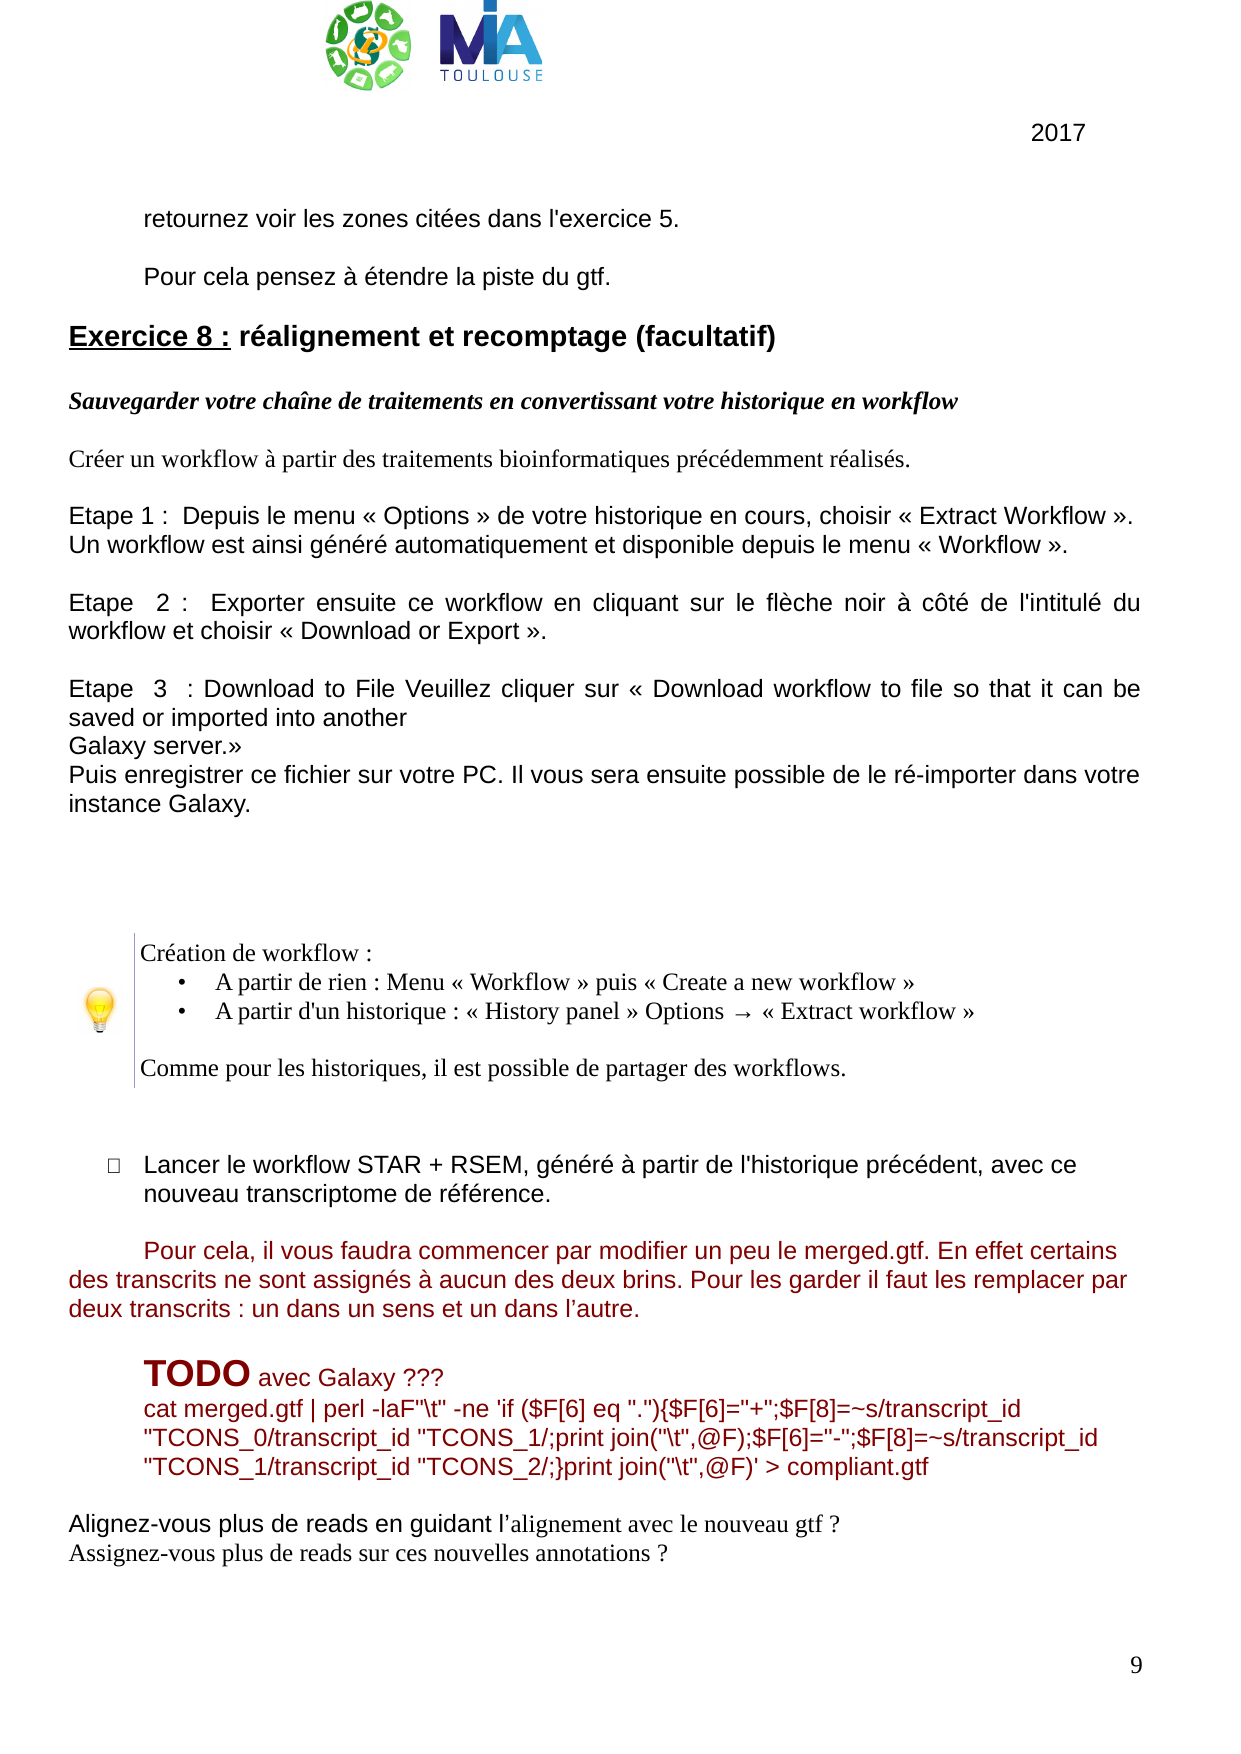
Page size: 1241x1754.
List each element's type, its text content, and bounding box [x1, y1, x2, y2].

text Sauvegarder votre chaîne de traitements en convertissant votre historique en workflow [68, 386, 1142, 415]
text retournez voir les zones citées dans l'exercice 5. [143, 204, 1142, 233]
text Alignez-vous plus de reads en guidant l’alignement avec le nouveau gtf ? [68, 1509, 1142, 1538]
picture [323, 0, 412, 92]
text Assignez-vous plus de reads sur ces nouvelles annotations ? [68, 1538, 1142, 1567]
text Etape 2 : Exporter ensuite ce workflow en cliquant sur le flèche noir à côté de l'intitulé du workflow et choisir « Download or Export ». [68, 588, 1142, 645]
text cat merged.gtf | perl -laF"\t" -ne 'if ($F[6] eq "."){$F[6]="+";$F[8]=~s/transcript_id "TCONS_0/transcript_id "TCONS_1/;print join("\t",@F);$F[6]="-";$F[8]=~s/transcript_id "TCONS_1/transcript_id "TCONS_2/;}print join("\t",@F)' > compliant.gtf [143, 1394, 1142, 1481]
text Puis enregistrer ce fichier sur votre PC. Il vous sera ensuite possible de le ré-importer dans votre instance Galaxy. [68, 760, 1142, 818]
text Créer un workflow à partir des traitements bioinformatiques précédemment réalisés. [68, 444, 1142, 473]
list Lancer le workflow STAR + RSEM, généré à partir de l'historique précédent, avec ce nouveau transcriptome de référence. [106, 1150, 1142, 1208]
text Etape 3 : Download to File Veuillez cliquer sur « Download workflow to file so that it can be saved or imported into another [68, 674, 1142, 731]
picture [76, 987, 123, 1034]
table_header Création de workflow : A partir de rien : Menu « Workflow » puis « Create a new workflow » A partir d'un historique : « History panel » Options → « Extract workflow » Comme pour les historiques, il est possible de partager des workflows. [135, 933, 1143, 1088]
text Pour cela, il vous faudra commencer par modifier un peu le merged.gtf. En effet certains des transcrits ne sont assignés à aucun des deux brins. Pour les garder il faut les remplacer par deux transcrits : un dans un sens et un dans l’autre. [68, 1236, 1142, 1323]
text Etape 1 : Depuis le menu « Options » de votre historique en cours, choisir « Extract Workflow ». [68, 501, 1142, 530]
picture [440, 0, 543, 81]
text Pour cela pensez à étendre la piste du gtf. [143, 262, 1142, 319]
text Galaxy server.» [68, 731, 1142, 760]
table_header [71, 933, 134, 1088]
text TODO avec Galaxy ??? [143, 1351, 1142, 1394]
text Un workflow est ainsi généré automatiquement et disponible depuis le menu « Workflow ». [68, 530, 1142, 559]
text Exercice 8 : réalignement et recomptage (facultatif) [68, 319, 1142, 353]
